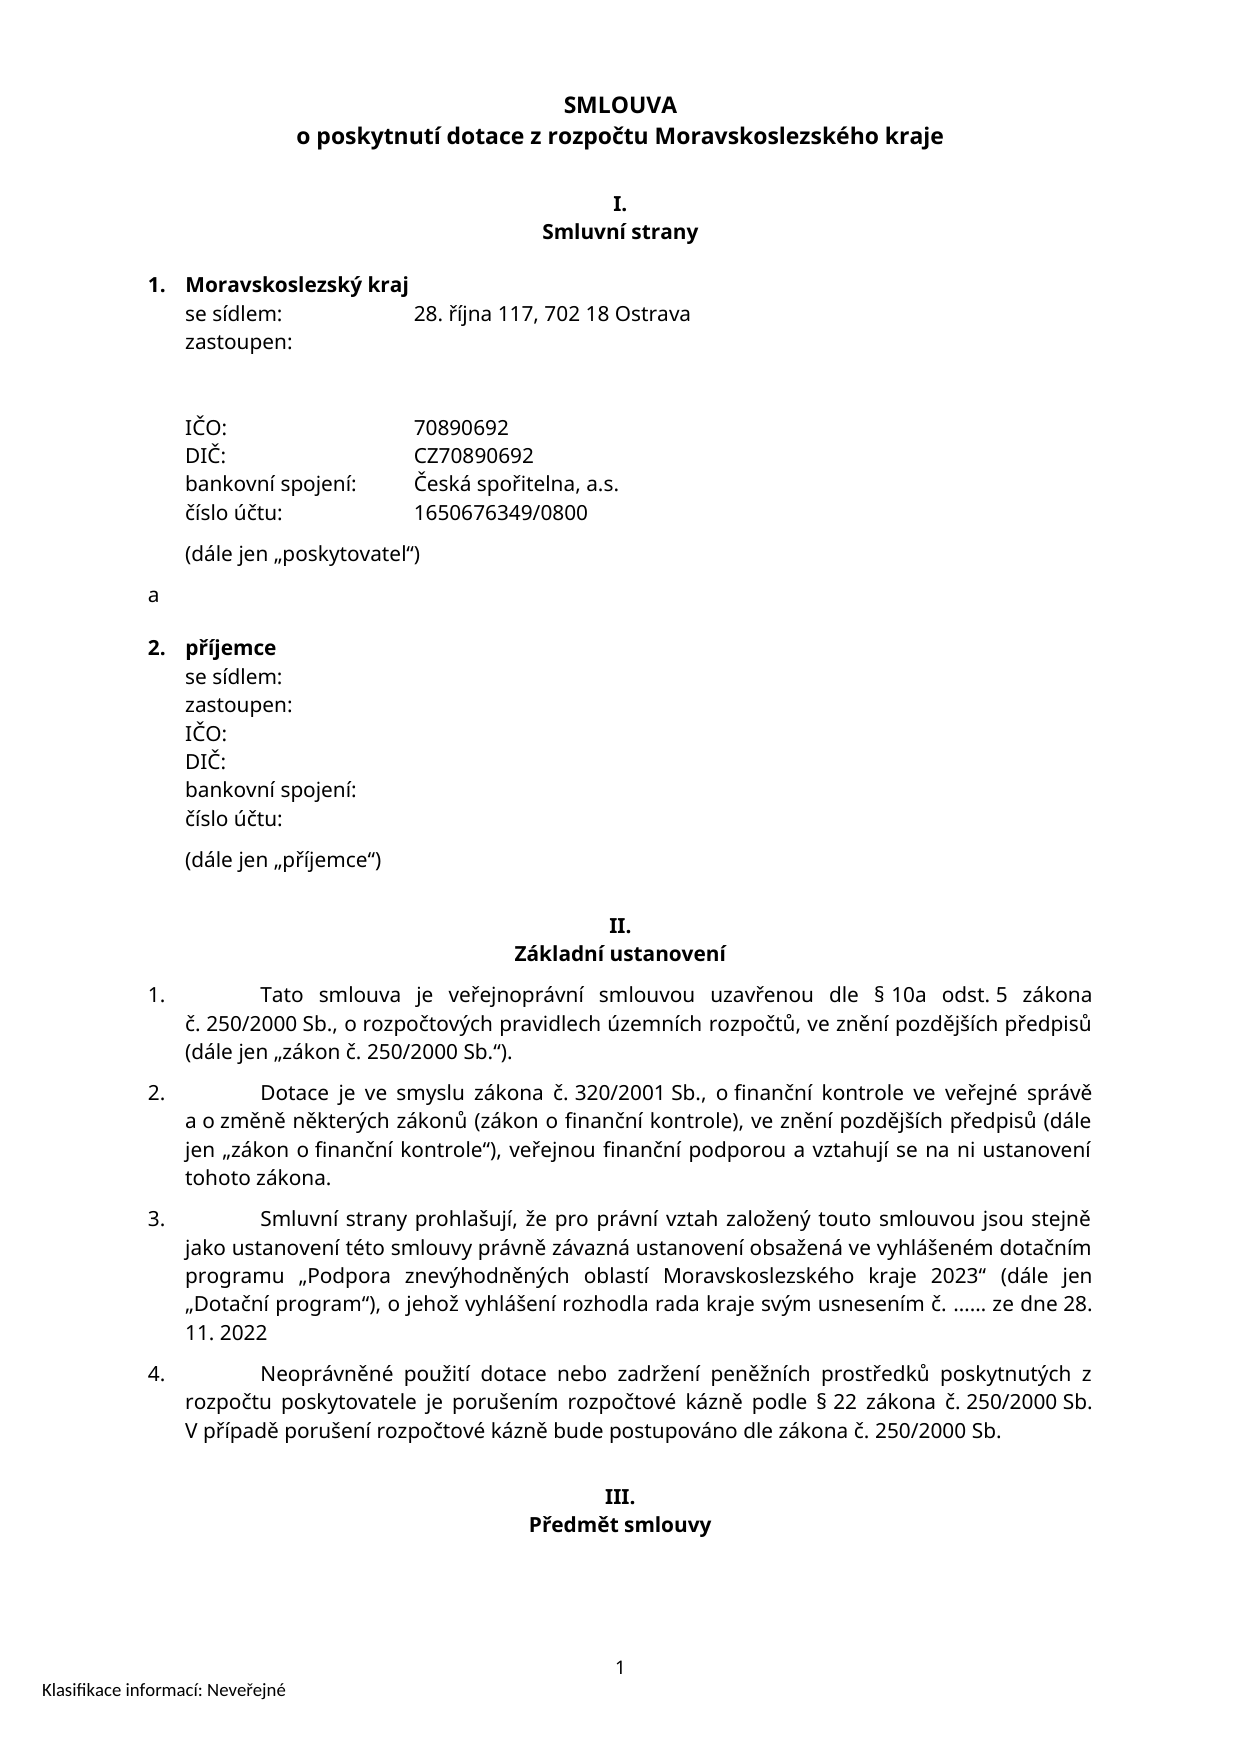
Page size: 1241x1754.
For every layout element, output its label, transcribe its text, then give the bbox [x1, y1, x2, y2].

text (dále jen „příjemce“) [185, 845, 1092, 873]
list Tato smlouva je veřejnoprávní smlouvou uzavřenou dle § 10a odst. 5 zákona č. 250/2000 Sb., o rozpočtových pravidlech územních rozpočtů, ve znění pozdějších předpisů (dále jen „zákon č. 250/2000 Sb.“). [148, 980, 1092, 1066]
text IČO: [185, 719, 1092, 747]
text DIČ: CZ70890692 [185, 441, 1092, 469]
subtitle Moravskoslezský kraj [148, 271, 1092, 299]
text DIČ: [185, 747, 1092, 776]
text a [148, 580, 1092, 608]
text číslo účtu: [185, 804, 1092, 832]
list Dotace je ve smyslu zákona č. 320/2001 Sb., o finanční kontrole ve veřejné správě a o změně některých zákonů (zákon o finanční kontrole), ve znění pozdějších předpisů (dále jen „zákon o finanční kontrole“), veřejnou finanční podporou a vztahují se na ni ustanovení tohoto zákona. [148, 1078, 1092, 1192]
subtitle příjemce [148, 633, 1092, 662]
text (dále jen „poskytovatel“) [185, 539, 1092, 567]
list Smluvní strany prohlašují, že pro právní vztah založený touto smlouvou jsou stejně jako ustanovení této smlouvy právně závazná ustanovení obsažená ve vyhlášeném dotačním programu „Podpora znevýhodněných oblastí Moravskoslezského kraje 2023“ (dále jen „Dotační program“), o jehož vyhlášení rozhodla rada kraje svým usnesením č. …… ze dne 28. 11. 2022 [148, 1204, 1092, 1346]
text zastoupen: [185, 327, 1092, 356]
list Neoprávněné použití dotace nebo zadržení peněžních prostředků poskytnutých z rozpočtu poskytovatele je porušením rozpočtové kázně podle § 22 zákona č. 250/2000 Sb. V případě porušení rozpočtové kázně bude postupováno dle zákona č. 250/2000 Sb. [148, 1359, 1092, 1444]
text II. Základní ustanovení [148, 911, 1092, 968]
text bankovní spojení: Česká spořitelna, a.s. [185, 469, 1092, 498]
text IČO: 70890692 [185, 413, 1092, 441]
text bankovní spojení: [185, 776, 1092, 804]
text se sídlem: [185, 662, 1092, 690]
text číslo účtu: 1650676349/0800 [185, 498, 1092, 526]
text zastoupen: [185, 690, 1092, 719]
text I. Smluvní strany [148, 189, 1092, 246]
subtitle SMLOUVA o poskytnutí dotace z rozpočtu Moravskoslezského kraje [148, 89, 1092, 151]
text III. Předmět smlouvy [148, 1482, 1092, 1539]
text se sídlem: 28. října 117, 702 18 Ostrava [185, 299, 1092, 327]
